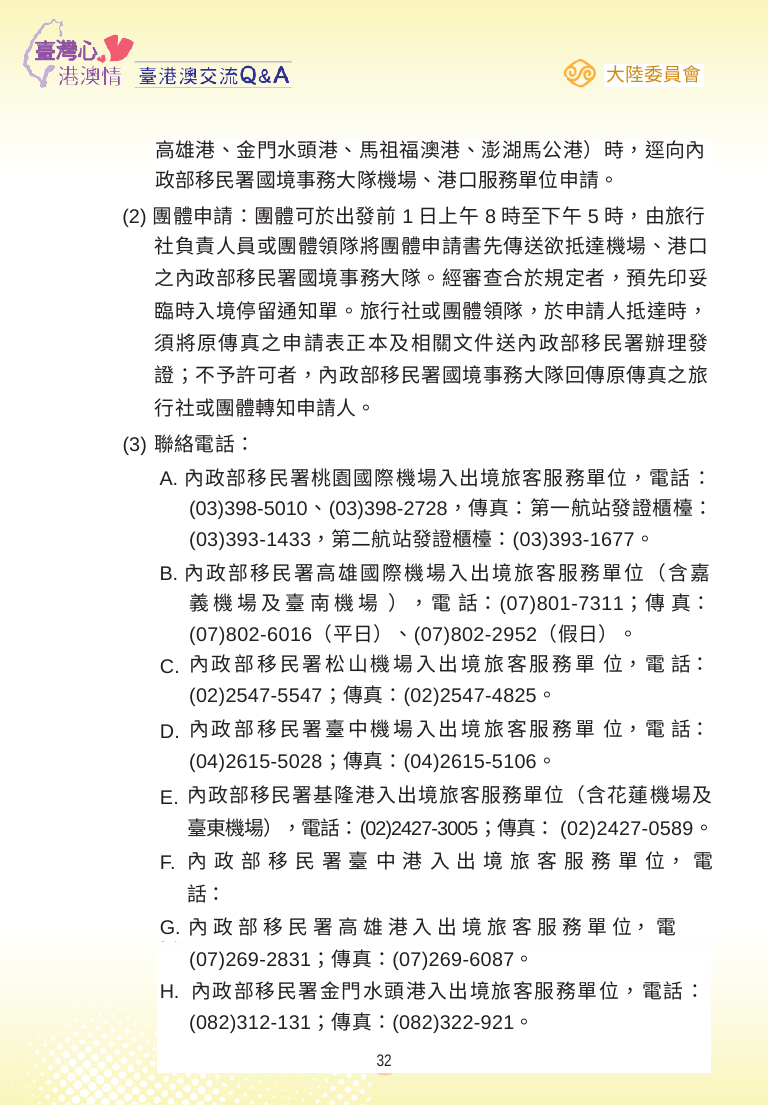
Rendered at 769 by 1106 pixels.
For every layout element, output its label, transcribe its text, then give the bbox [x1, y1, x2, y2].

text A. 內政部移民署桃園國際機場入出境旅客服務單位，電話： (03)398-5010、(03)398-2728，傳真：第一航站發證櫃檯： (03)393-1433，第二航站發證櫃檯：(03)393-1677。 [159, 464, 714, 552]
text (3) 聯絡電話： [122, 430, 716, 457]
text 32 [157, 1051, 611, 1070]
text 政部移民署國境事務大隊機場、港口服務單位申請。 [155, 167, 711, 194]
text 內政部移民署松山機場入出境旅客服務單 位，電 話： [189, 654, 716, 676]
text 社負責人員或團體領隊將團體申請書先傳送欲抵達機場、港口 之內政部移民署國境事務大隊。經審查合於規定者，預先印妥 臨時入境停留通知單。旅行社或團體領隊，於申請人抵達時， 須將原傳真之申請表正本及相關文件送內政部移民署辦理發 證；不予許可者，內政部移民署國境事務大隊回傳原傳真之旅 行社或團體轉知申請人。 [154, 232, 710, 421]
text D. [159, 721, 182, 743]
text 內政部移民署臺中機場入出境旅客服務單 位，電 話： [189, 715, 716, 742]
text H. 內政部移民署金門水頭港入出境旅客服務單位，電話： [159, 978, 711, 1004]
text 內政部移民署基隆港入出境旅客服務單位（含花蓮機場及 臺東機場），電話：(02)2427-3005；傳真： (02)2427-0589。 內 政 部 移 民 署 臺 中 港 入 出 境 旅 客 服 務 單 位， 電 話： [187, 782, 714, 907]
text (082)312-131；傳真：(082)322-921。 [189, 1008, 711, 1035]
text G. 內 政 部 移 民 署 高 雄 港 入 出 境 旅 客 服 務 單 位， 電 話： [159, 916, 711, 941]
text C. [159, 655, 182, 678]
text F. [159, 852, 176, 874]
text B. 內政部移民署高雄國際機場入出境旅客服務單位（含嘉 義機場及臺南機場 ），電 話：(07)801-7311；傳 真： (07)802-6016（平日）、(07)802-2952（假日）。 [159, 559, 711, 645]
text (07)269-2831；傳真：(07)269-6087。 [189, 947, 711, 971]
text (2) 團體申請：團體可於出發前 1 日上午 8 時至下午 5 時，由旅行 [122, 205, 716, 228]
text 高雄港、金門水頭港、馬祖福澳港、澎湖馬公港）時，逕向內 [155, 140, 711, 161]
text 大陸委員會 [606, 64, 704, 86]
text (04)2615-5028；傳真：(04)2615-5106。 [189, 748, 716, 775]
text (02)2547-5547；傳真：(02)2547-4825。 [189, 682, 716, 708]
text E. [159, 786, 181, 808]
